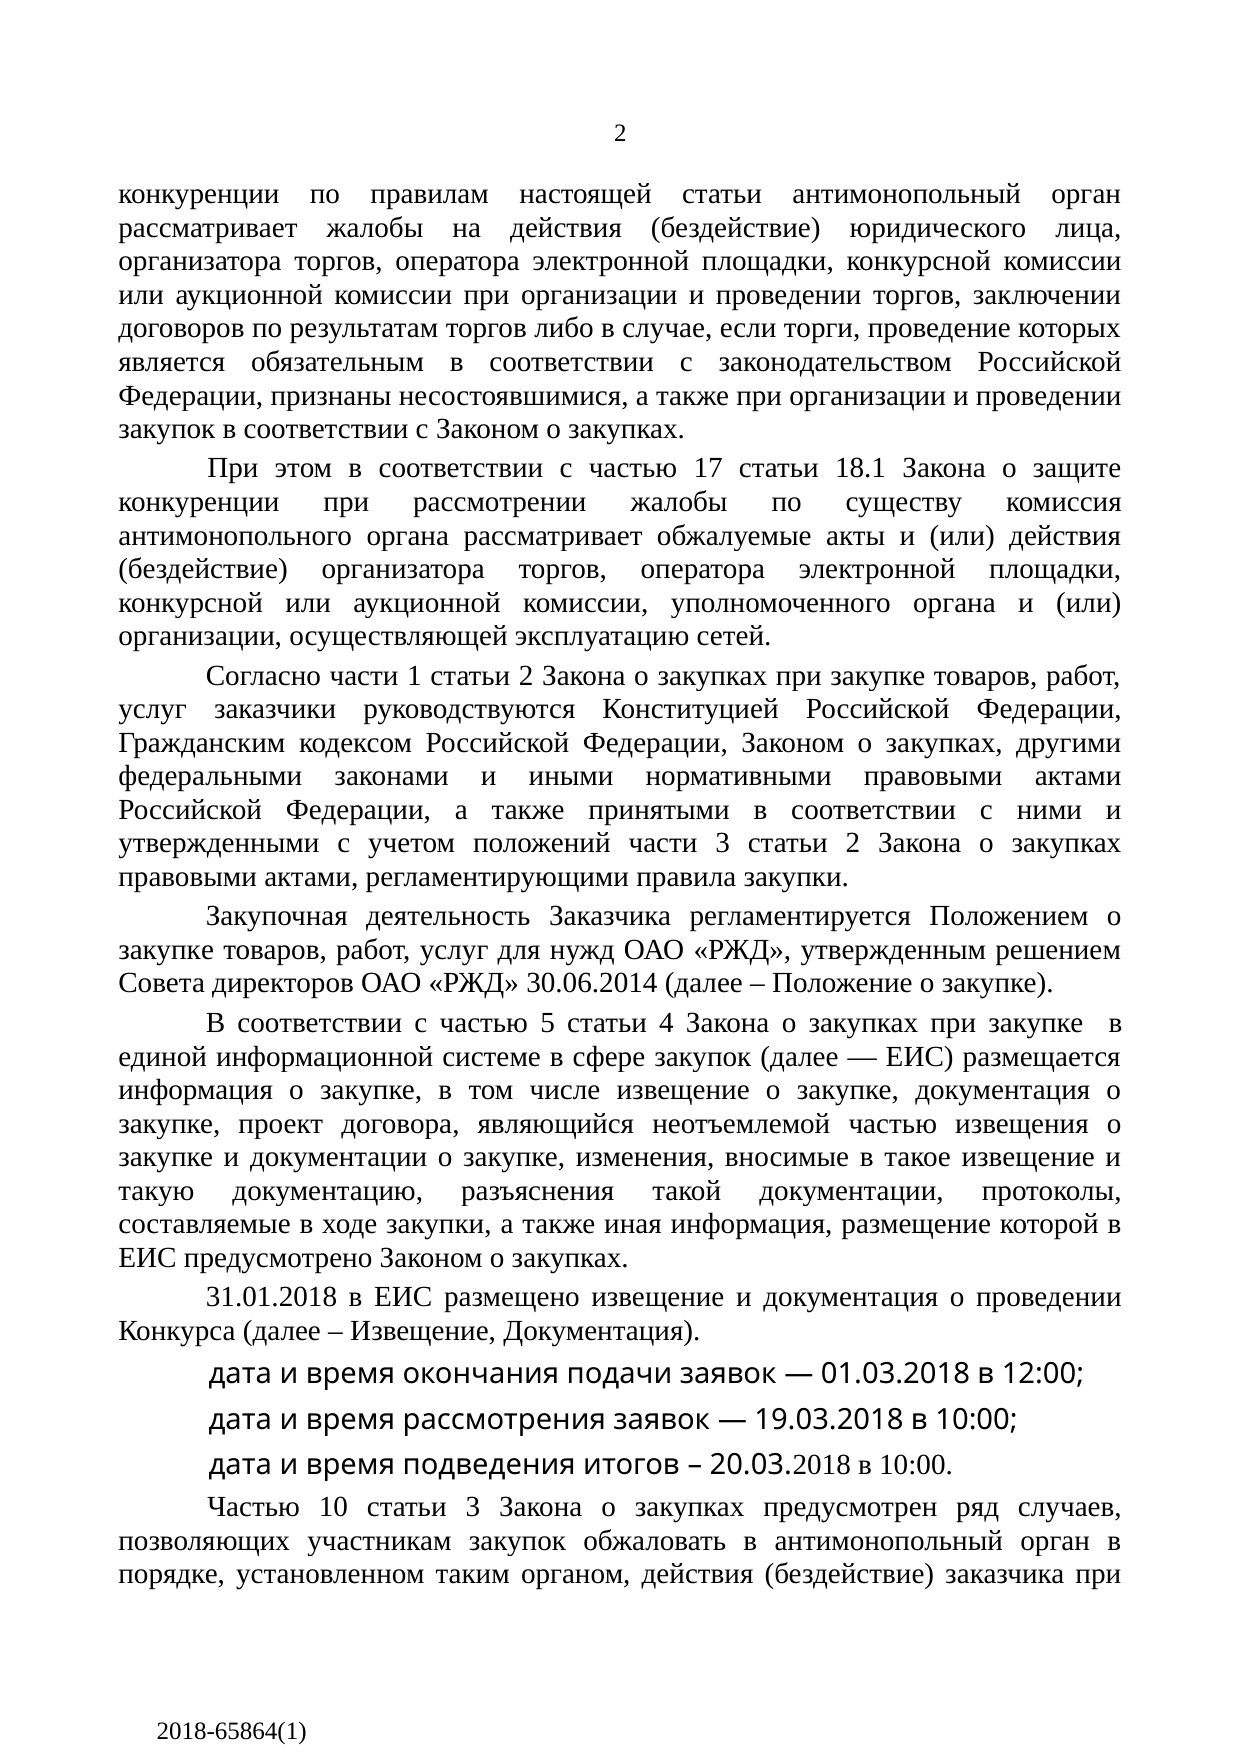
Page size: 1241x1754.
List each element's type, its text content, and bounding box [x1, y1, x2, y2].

text Частью 10 статьи 3 Закона о закупках предусмотрен ряд случаев, позволяющих участникам закупок обжаловать в антимонопольный орган в порядке, установленном таким органом, действия (бездействие) заказчика при [118, 1489, 1122, 1590]
text дата и время рассмотрения заявок — 19.03.2018 в 10:00; [118, 1398, 1122, 1438]
text В соответствии с частью 5 статьи 4 Закона о закупках при закупке в единой информационной системе в сфере закупок (далее — ЕИС) размещается информация о закупке, в том числе извещение о закупке, документация о закупке, проект договора, являющийся неотъемлемой частью извещения о закупке и документации о закупке, изменения, вносимые в такое извещение и такую документацию, разъяснения такой документации, протоколы, составляемые в ходе закупки, а также иная информация, размещение которой в ЕИС предусмотрено Законом о закупках. [118, 1005, 1122, 1273]
text 31.01.2018 в ЕИС размещено извещение и документация о проведении Конкурса (далее – Извещение, Документация). [118, 1279, 1122, 1346]
text Согласно части 1 статьи 2 Закона о закупках при закупке товаров, работ, услуг заказчики руководствуются Конституцией Российской Федерации, Гражданским кодексом Российской Федерации, Законом о закупках, другими федеральными законами и иными нормативными правовыми актами Российской Федерации, а также принятыми в соответствии с ними и утвержденными с учетом положений части 3 статьи 2 Закона о закупках правовыми актами, регламентирующими правила закупки. [118, 658, 1122, 893]
text Закупочная деятельность Заказчика регламентируется Положением о закупке товаров, работ, услуг для нужд ОАО «РЖД», утвержденным решением Совета директоров ОАО «РЖД» 30.06.2014 (далее – Положение о закупке). [118, 898, 1122, 999]
text конкуренции по правилам настоящей статьи антимонопольный орган рассматривает жалобы на действия (бездействие) юридического лица, организатора торгов, оператора электронной площадки, конкурсной комиссии или аукционной комиссии при организации и проведении торгов, заключении договоров по результатам торгов либо в случае, если торги, проведение которых является обязательным в соответствии с законодательством Российской Федерации, признаны несостоявшимися, а также при организации и проведении закупок в соответствии с Законом о закупках. [118, 176, 1122, 445]
text дата и время окончания подачи заявок — 01.03.2018 в 12:00; [118, 1352, 1122, 1392]
text дата и время подведения итогов – 20.03.2018 в 10:00. [118, 1444, 1122, 1483]
text При этом в соответствии с частью 17 статьи 18.1 Закона о защите конкуренции при рассмотрении жалобы по существу комиссия антимонопольного органа рассматривает обжалуемые акты и (или) действия (бездействие) организатора торгов, оператора электронной площадки, конкурсной или аукционной комиссии, уполномоченного органа и (или) организации, осуществляющей эксплуатацию сетей. [118, 451, 1122, 652]
